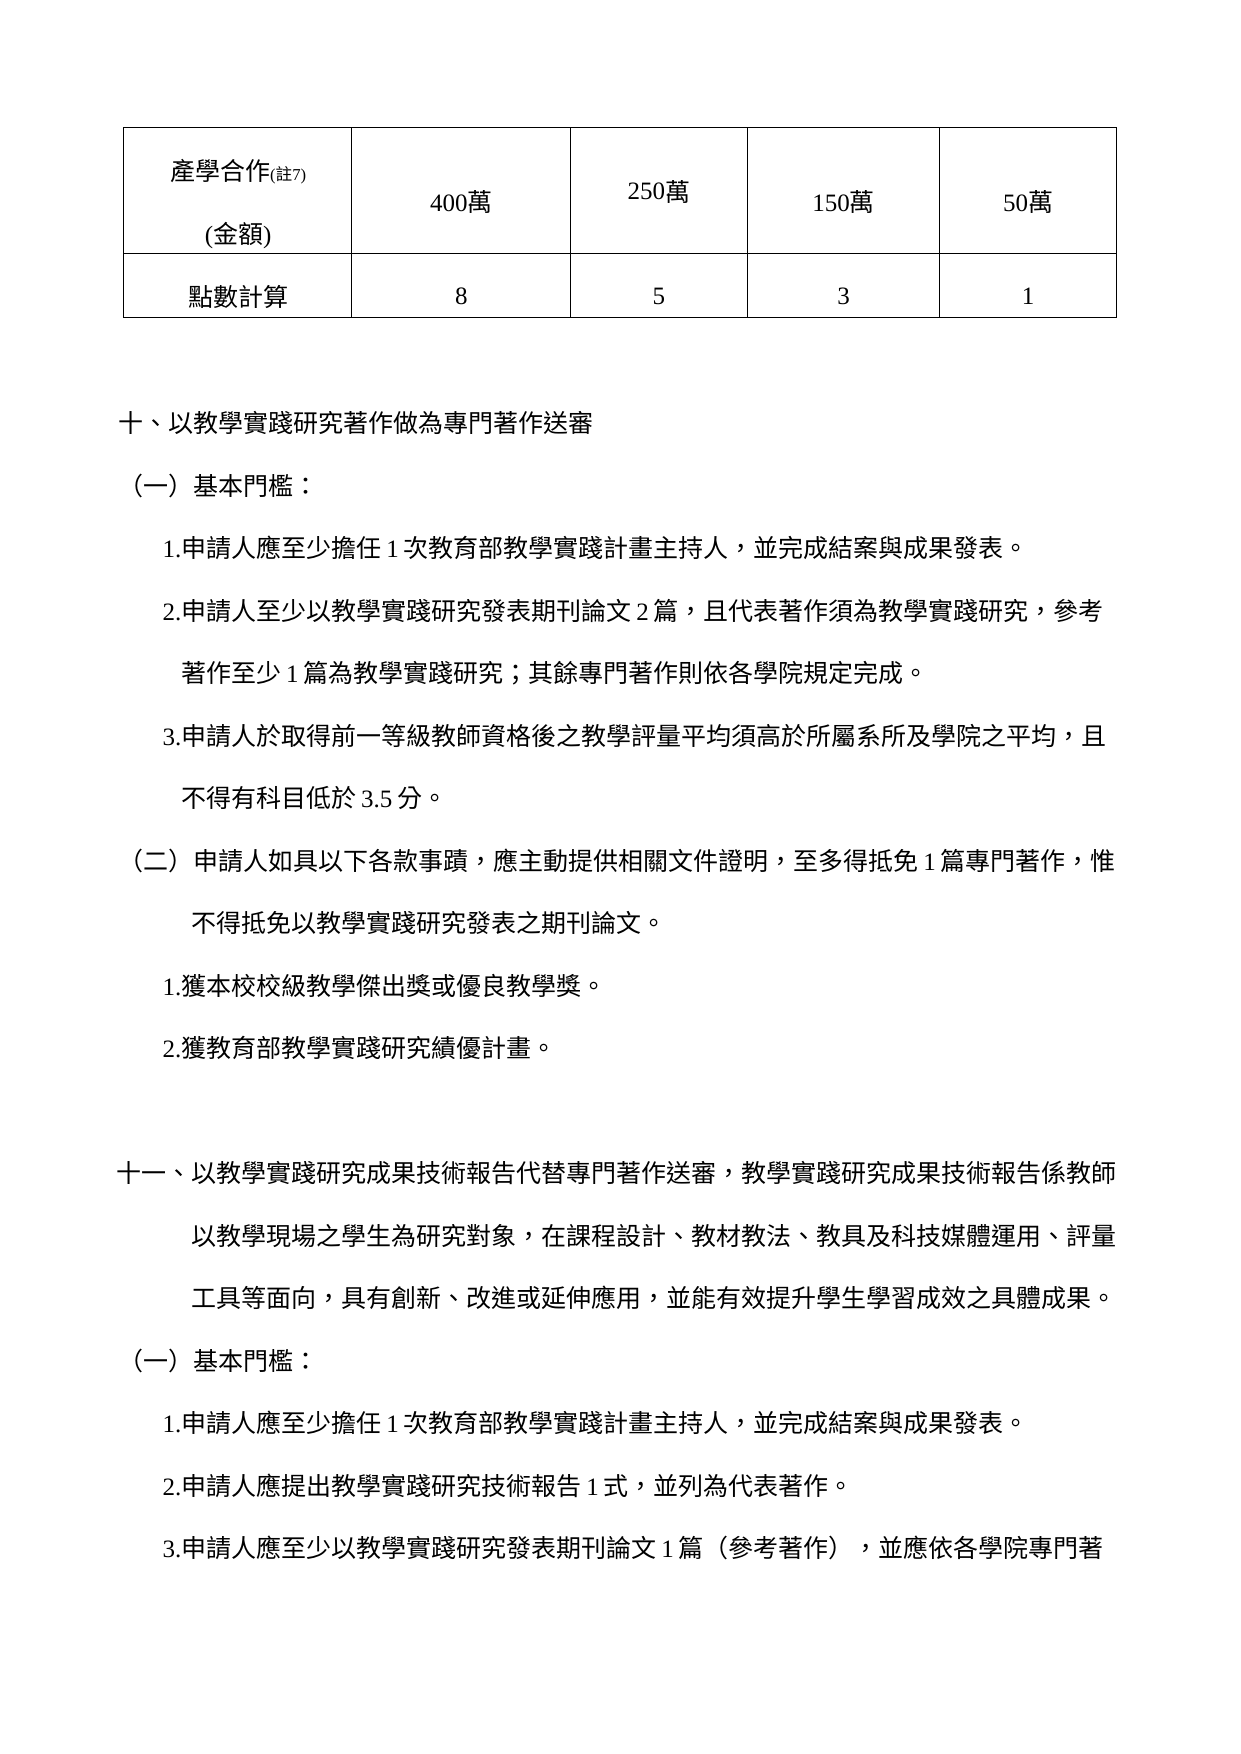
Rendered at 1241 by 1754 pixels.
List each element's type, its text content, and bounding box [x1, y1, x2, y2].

table_cell 50萬 [940, 128, 1116, 253]
text （一）基本門檻： [118, 1318, 1122, 1380]
text （一）基本門檻： [118, 443, 1122, 505]
text 2.申請人至少以教學實踐研究發表期刊論文2篇，且代表著作須為教學實踐研究，參考著作至少1篇為教學實踐研究；其餘專門著作則依各學院規定完成。 [162, 568, 1122, 693]
text 2.申請人應提出教學實踐研究技術報告1式，並列為代表著作。 [162, 1443, 1122, 1505]
text 1.申請人應至少擔任1次教育部教學實踐計畫主持人，並完成結案與成果發表。 [162, 1380, 1122, 1443]
text （二）申請人如具以下各款事蹟，應主動提供相關文件證明，至多得抵免1篇專門著作，惟不得抵免以教學實踐研究發表之期刊論文。 [118, 818, 1122, 943]
table_cell 250萬 [571, 128, 747, 253]
text 1.獲本校校級教學傑出獎或優良教學獎。 [162, 943, 1122, 1005]
text 1.申請人應至少擔任1次教育部教學實踐計畫主持人，並完成結案與成果發表。 [162, 505, 1122, 568]
table_cell 8 [352, 254, 570, 317]
text 2.獲教育部教學實踐研究績優計畫。 [162, 1005, 1122, 1068]
table_cell 400萬 [352, 128, 570, 253]
table_cell 點數計算 [124, 254, 351, 317]
table_cell 3 [748, 254, 939, 317]
text 3.申請人於取得前一等級教師資格後之教學評量平均須高於所屬系所及學院之平均，且不得有科目低於3.5分。 [162, 693, 1122, 818]
text 3.申請人應至少以教學實踐研究發表期刊論文1篇（參考著作），並應依各學院專門著 [162, 1505, 1122, 1568]
table_cell 1 [940, 254, 1116, 317]
table_cell 5 [571, 254, 747, 317]
table_cell 150萬 [748, 128, 939, 253]
text 十、以教學實踐研究著作做為專門著作送審 [118, 380, 1122, 443]
table_cell 產學合作(註7) (金額) [124, 128, 351, 253]
text 十一、以教學實踐研究成果技術報告代替專門著作送審，教學實踐研究成果技術報告係教師以教學現場之學生為研究對象，在課程設計、教材教法、教具及科技媒體運用、評量工具等面向，具有創新、改進或延伸應用，並能有效提升學生學習成效之具體成果。 [117, 1130, 1122, 1318]
